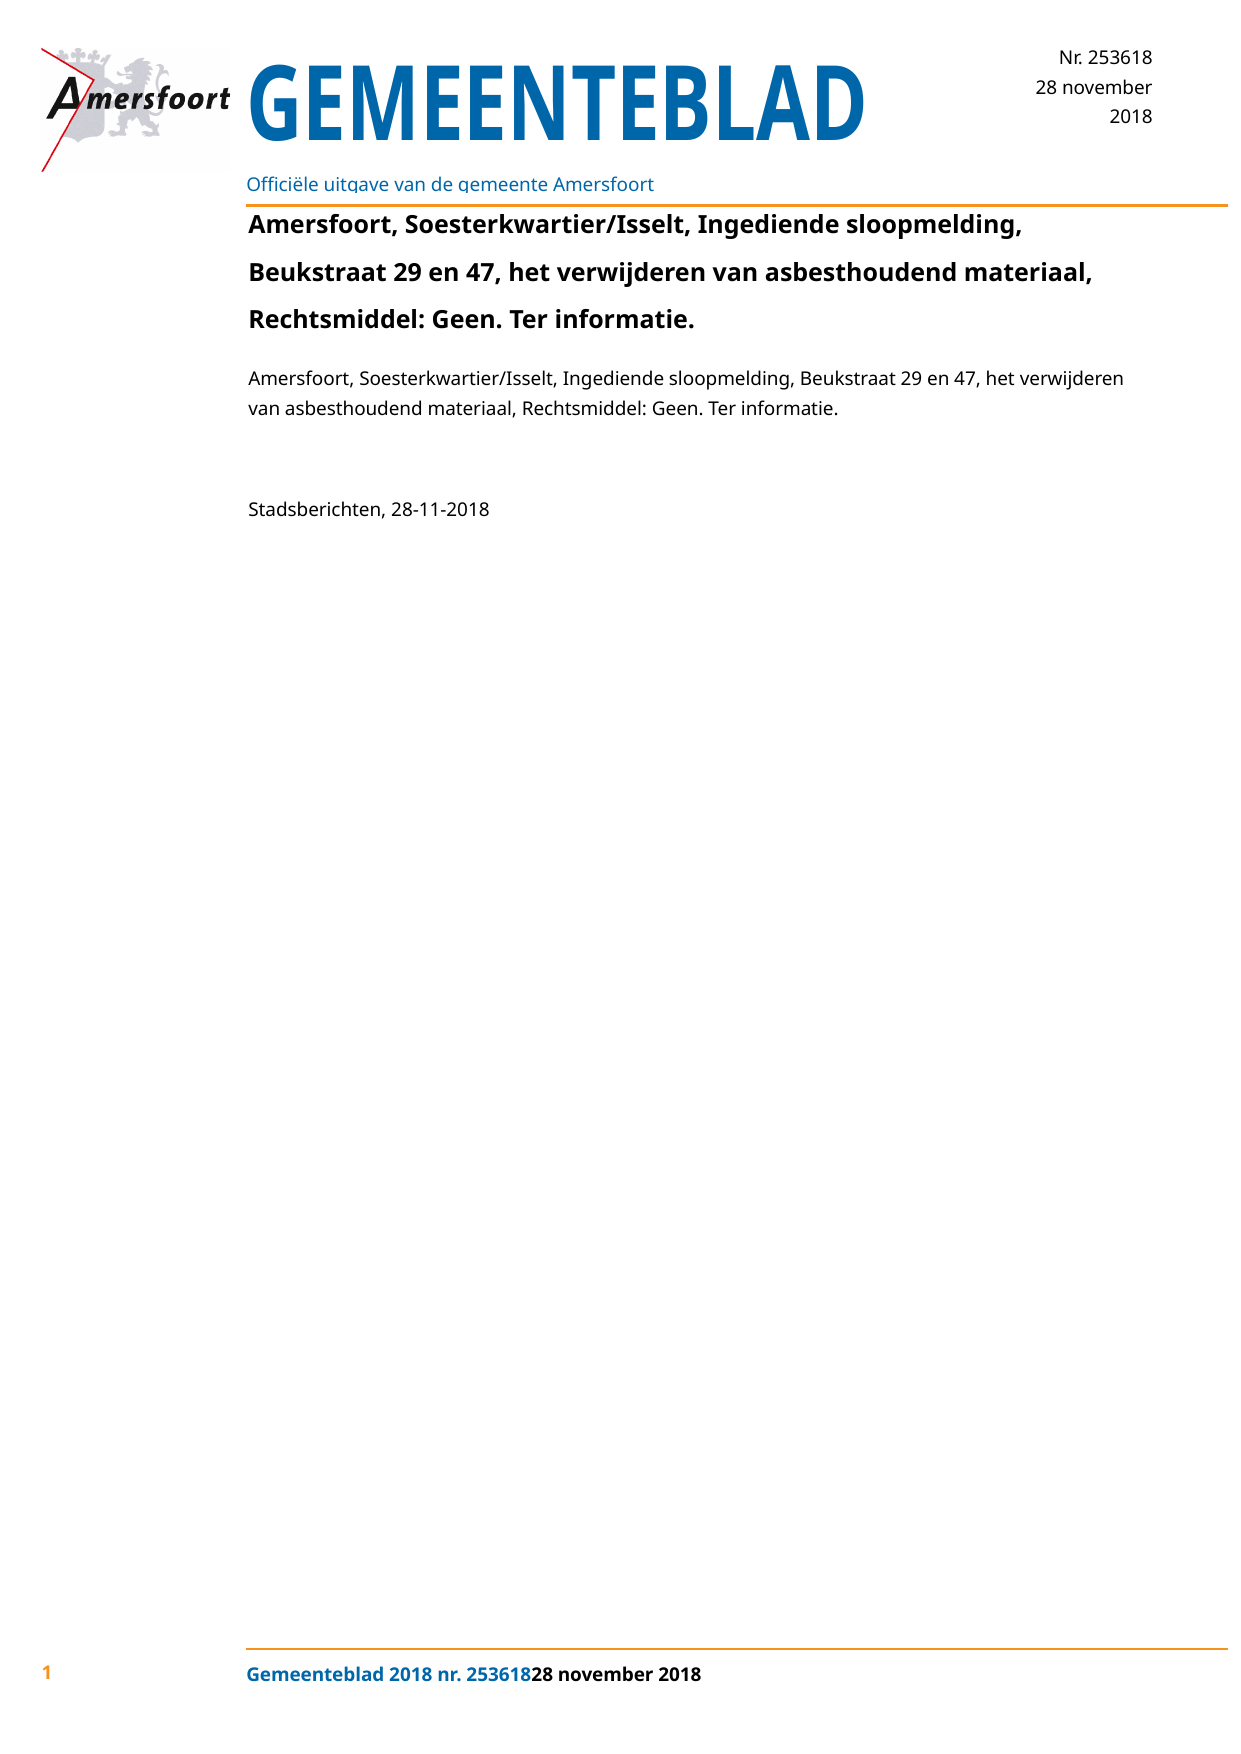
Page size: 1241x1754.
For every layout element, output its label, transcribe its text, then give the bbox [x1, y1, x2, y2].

text Amersfoort, Soesterkwartier/Isselt, Ingediende sloopmelding, Beukstraat 29 en 47, het verwijderen van asbesthoudend materiaal, Rechtsmiddel: Geen. Ter informatie. [248, 366, 1152, 421]
text Stadsberichten, 28-11-2018 [248, 496, 1152, 522]
picture [41, 47, 231, 172]
text Amersfoort, Soesterkwartier/Isselt, Ingediende sloopmelding, Beukstraat 29 en 47, het verwijderen van asbesthoudend materiaal, Rechtsmiddel: Geen. Ter informatie. [248, 207, 1152, 336]
